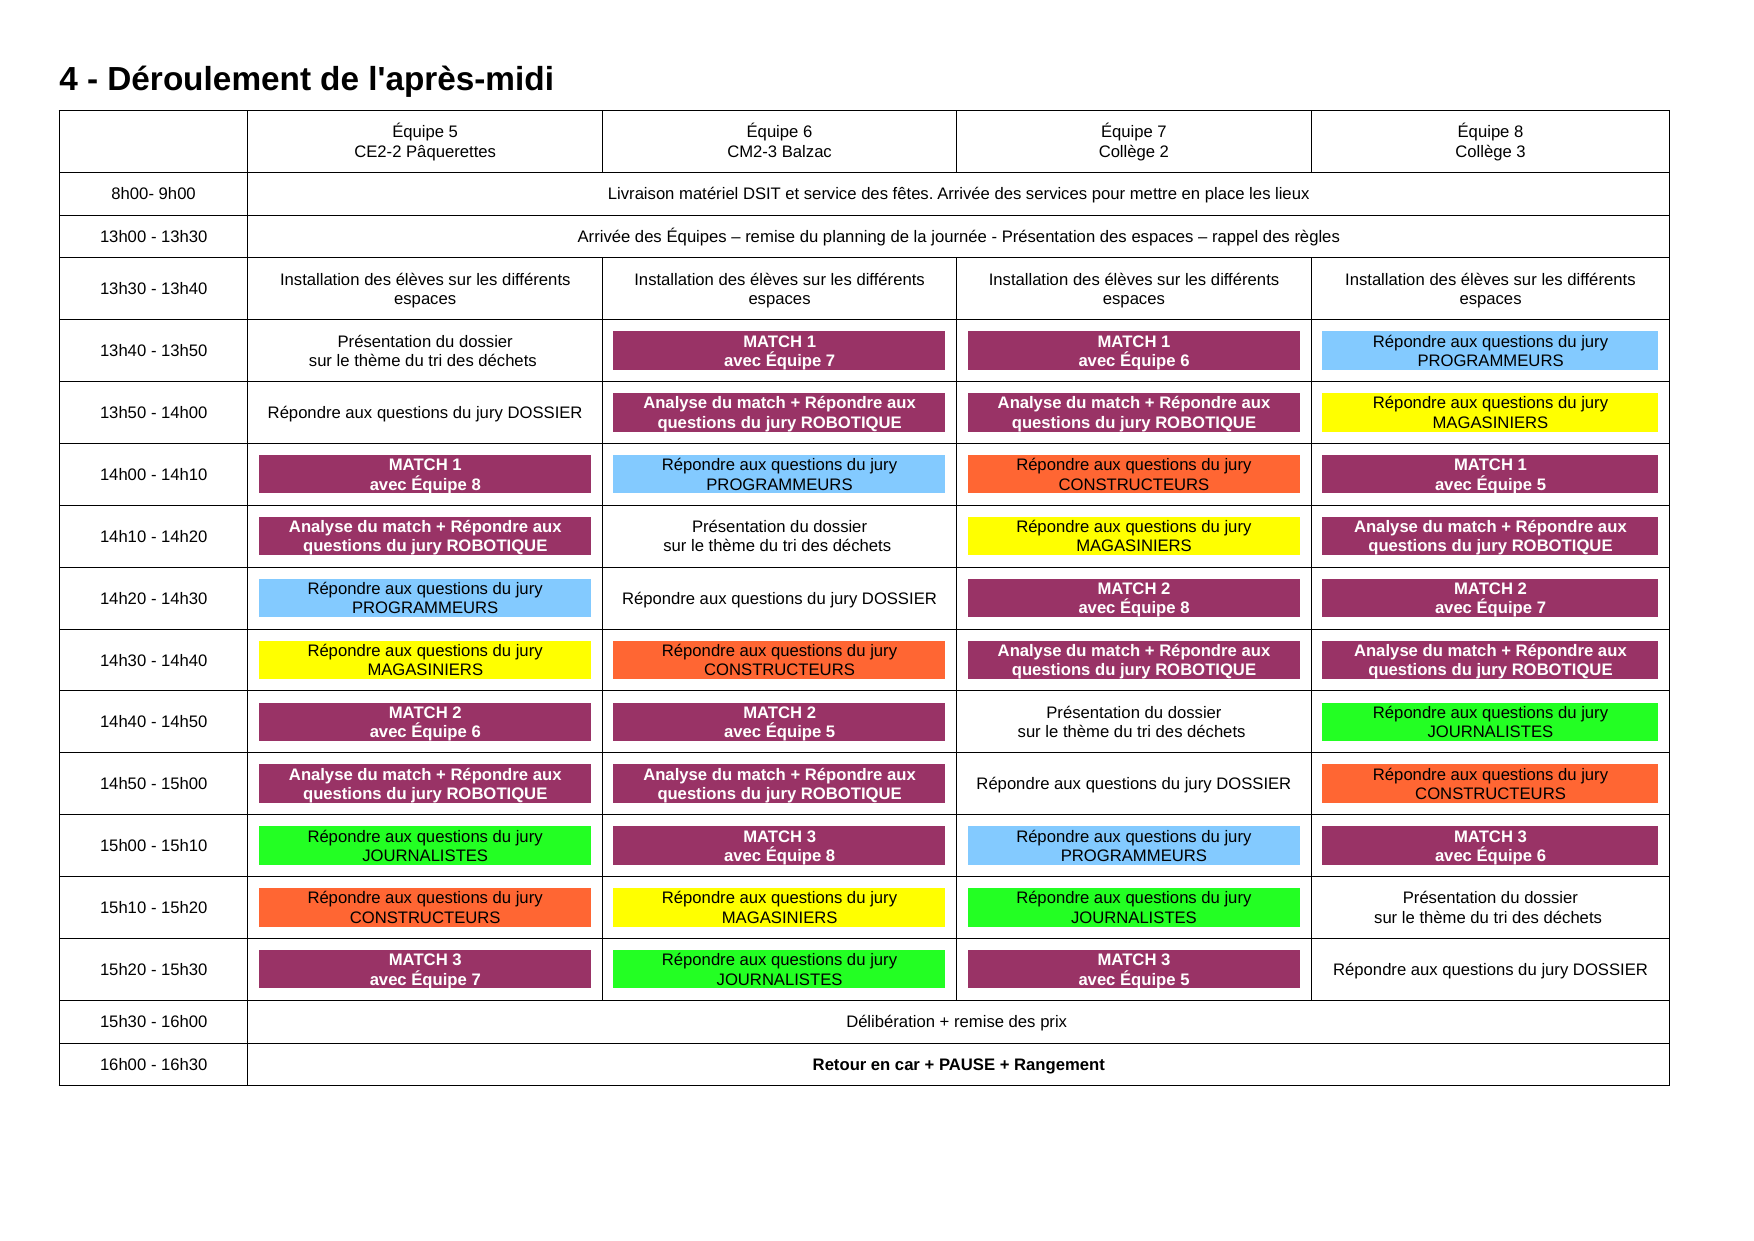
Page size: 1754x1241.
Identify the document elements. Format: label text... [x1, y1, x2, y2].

table_cell 14h50 - 15h00 [60, 753, 247, 814]
table_cell Présentation du dossier sur le thème du tri des déchets [1312, 877, 1669, 938]
table_header Équipe 6 CM2-3 Balzac [603, 111, 956, 172]
table_cell MATCH 2 avec Équipe 6 [248, 691, 602, 752]
table_cell 15h00 - 15h10 [60, 815, 247, 876]
table_cell Répondre aux questions du jury PROGRAMMEURS [957, 815, 1311, 876]
table_cell MATCH 1 avec Équipe 6 [957, 320, 1311, 381]
table_cell Analyse du match + Répondre aux questions du jury ROBOTIQUE [957, 630, 1311, 690]
table_cell Installation des élèves sur les différents espaces [957, 258, 1311, 319]
table_cell MATCH 3 avec Équipe 7 [248, 939, 602, 1000]
table_cell 13h00 - 13h30 [60, 216, 247, 257]
table_cell Répondre aux questions du jury MAGASINIERS [248, 630, 602, 690]
table_cell Répondre aux questions du jury PROGRAMMEURS [603, 444, 956, 505]
table_header Équipe 5 CE2-2 Pâquerettes [248, 111, 602, 172]
table_cell Répondre aux questions du jury DOSSIER [957, 753, 1311, 814]
table_cell MATCH 3 avec Équipe 5 [957, 939, 1311, 1000]
table_cell MATCH 1 avec Équipe 5 [1312, 444, 1669, 505]
table_header [60, 111, 247, 172]
table_cell Répondre aux questions du jury MAGASINIERS [603, 877, 956, 938]
table_cell Répondre aux questions du jury JOURNALISTES [957, 877, 1311, 938]
table_header Équipe 7 Collège 2 [957, 111, 1311, 172]
table_cell Analyse du match + Répondre aux questions du jury ROBOTIQUE [957, 382, 1311, 443]
table_cell Répondre aux questions du jury DOSSIER [1312, 939, 1669, 1000]
table_cell MATCH 2 avec Équipe 7 [1312, 568, 1669, 628]
table_cell Installation des élèves sur les différents espaces [1312, 258, 1669, 319]
table_cell Répondre aux questions du jury CONSTRUCTEURS [248, 877, 602, 938]
table_cell Installation des élèves sur les différents espaces [248, 258, 602, 319]
table_cell 13h30 - 13h40 [60, 258, 247, 319]
table_cell Répondre aux questions du jury CONSTRUCTEURS [1312, 753, 1669, 814]
table_cell 8h00- 9h00 [60, 173, 247, 214]
table_cell 15h30 - 16h00 [60, 1001, 247, 1042]
table_cell MATCH 1 avec Équipe 7 [603, 320, 956, 381]
table_cell MATCH 3 avec Équipe 8 [603, 815, 956, 876]
table_cell Délibération + remise des prix [248, 1001, 1669, 1042]
table_header Équipe 8 Collège 3 [1312, 111, 1669, 172]
table_cell 13h50 - 14h00 [60, 382, 247, 443]
table_cell 14h00 - 14h10 [60, 444, 247, 505]
table_cell Répondre aux questions du jury JOURNALISTES [1312, 691, 1669, 752]
table_cell 14h20 - 14h30 [60, 568, 247, 628]
table_cell Répondre aux questions du jury JOURNALISTES [603, 939, 956, 1000]
table_cell Analyse du match + Répondre aux questions du jury ROBOTIQUE [603, 382, 956, 443]
table_cell Analyse du match + Répondre aux questions du jury ROBOTIQUE [248, 753, 602, 814]
table_cell Analyse du match + Répondre aux questions du jury ROBOTIQUE [248, 506, 602, 567]
table_cell 13h40 - 13h50 [60, 320, 247, 381]
table_cell Présentation du dossier sur le thème du tri des déchets [957, 691, 1311, 752]
table_cell Répondre aux questions du jury DOSSIER [603, 568, 956, 628]
table_cell MATCH 2 avec Équipe 8 [957, 568, 1311, 628]
table_cell Répondre aux questions du jury PROGRAMMEURS [1312, 320, 1669, 381]
table_cell Analyse du match + Répondre aux questions du jury ROBOTIQUE [1312, 630, 1669, 690]
table_cell Répondre aux questions du jury PROGRAMMEURS [248, 568, 602, 628]
table_cell Analyse du match + Répondre aux questions du jury ROBOTIQUE [1312, 506, 1669, 567]
table_cell Répondre aux questions du jury MAGASINIERS [957, 506, 1311, 567]
table_cell Répondre aux questions du jury MAGASINIERS [1312, 382, 1669, 443]
table_cell Présentation du dossier sur le thème du tri des déchets [248, 320, 602, 381]
table_cell Livraison matériel DSIT et service des fêtes. Arrivée des services pour mettre en place les lieux [248, 173, 1669, 214]
table_cell 16h00 - 16h30 [60, 1044, 247, 1085]
table_cell Installation des élèves sur les différents espaces [603, 258, 956, 319]
table_cell Répondre aux questions du jury DOSSIER [248, 382, 602, 443]
table_cell MATCH 3 avec Équipe 6 [1312, 815, 1669, 876]
table_cell Répondre aux questions du jury CONSTRUCTEURS [957, 444, 1311, 505]
table_cell 14h10 - 14h20 [60, 506, 247, 567]
table_cell Retour en car + PAUSE + Rangement [248, 1044, 1669, 1085]
table_cell Présentation du dossier sur le thème du tri des déchets [603, 506, 956, 567]
table_cell 14h30 - 14h40 [60, 630, 247, 690]
table_cell 15h20 - 15h30 [60, 939, 247, 1000]
table_cell Analyse du match + Répondre aux questions du jury ROBOTIQUE [603, 753, 956, 814]
table_cell Arrivée des Équipes – remise du planning de la journée - Présentation des espaces – rappel des règles [248, 216, 1669, 257]
table_cell MATCH 2 avec Équipe 5 [603, 691, 956, 752]
table_cell 15h10 - 15h20 [60, 877, 247, 938]
table_cell 14h40 - 14h50 [60, 691, 247, 752]
table_cell Répondre aux questions du jury CONSTRUCTEURS [603, 630, 956, 690]
table_cell Répondre aux questions du jury JOURNALISTES [248, 815, 602, 876]
subtitle 4 - Déroulement de l'après-midi [59, 59, 1665, 97]
table_cell MATCH 1 avec Équipe 8 [248, 444, 602, 505]
